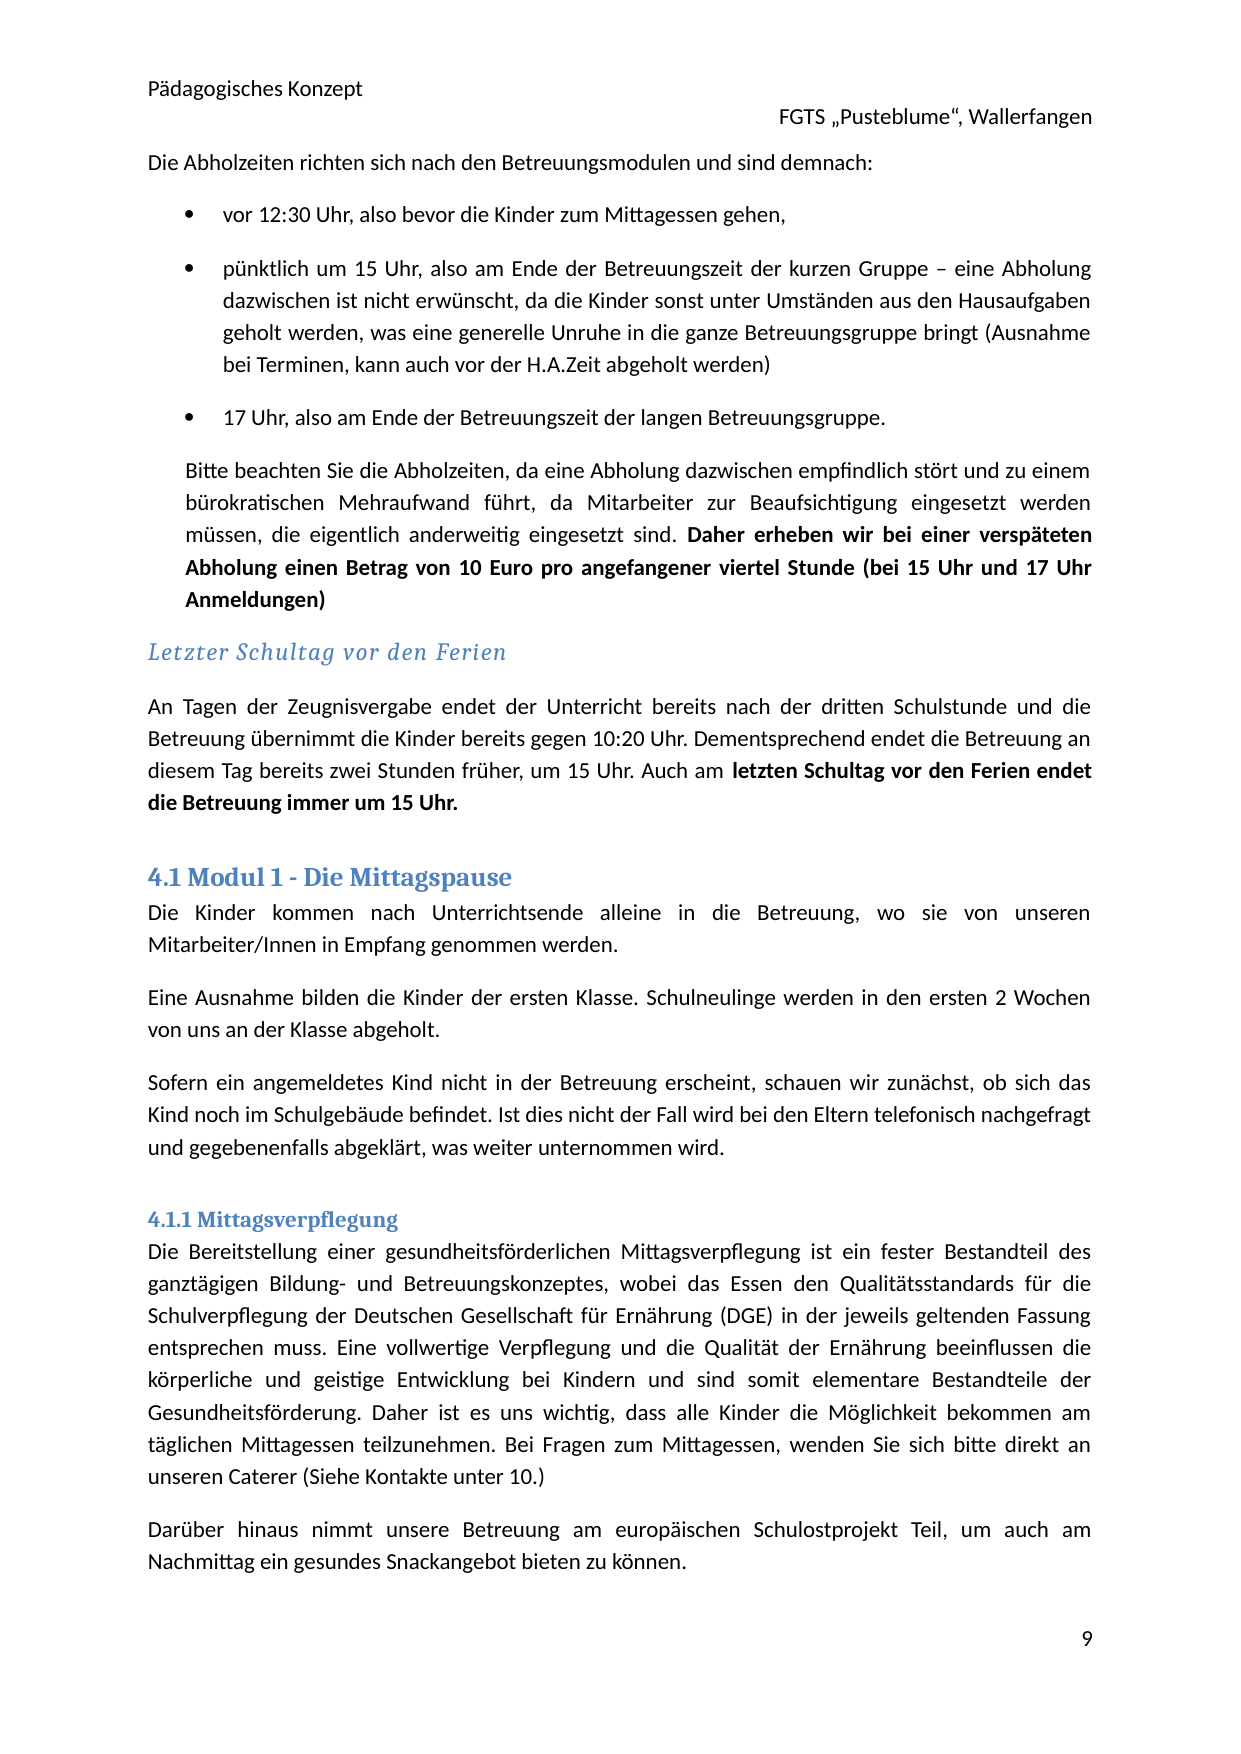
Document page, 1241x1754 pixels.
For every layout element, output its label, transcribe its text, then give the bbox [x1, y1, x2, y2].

text Darüber hinaus nimmt unsere Betreuung am europäischen Schulostprojekt Teil, um auch am Nachmittag ein gesundes Snackangebot bieten zu können. [148, 1515, 1093, 1575]
text Die Kinder kommen nach Unterrichtsende alleine in die Betreuung, wo sie von unseren Mitarbeiter/Innen in Empfang genommen werden. [148, 898, 1093, 958]
text Die Abholzeiten richten sich nach den Betreuungsmodulen und sind demnach: [148, 148, 1093, 176]
subtitle 4.1 Modul 1 - Die Mittagspause [148, 862, 1093, 893]
text Eine Ausnahme bilden die Kinder der ersten Klasse. Schulneulinge werden in den ersten 2 Wochen von uns an der Klasse abgeholt. [148, 983, 1093, 1043]
list 17 Uhr, also am Ende der Betreuungszeit der langen Betreuungsgruppe. [185, 403, 1093, 431]
list pünktlich um 15 Uhr, also am Ende der Betreuungszeit der kurzen Gruppe – eine Abholung dazwischen ist nicht erwünscht, da die Kinder sonst unter Umständen aus den Hausaufgaben geholt werden, was eine generelle Unruhe in die ganze Betreuungsgruppe bringt (Ausnahme bei Terminen, kann auch vor der H.A.Zeit abgeholt werden) [185, 254, 1093, 378]
list vor 12:30 Uhr, also bevor die Kinder zum Mittagessen gehen, [185, 201, 1093, 229]
text An Tagen der Zeugnisvergabe endet der Unterricht bereits nach der dritten Schulstunde und die Betreuung übernimmt die Kinder bereits gegen 10:20 Uhr. Dementsprechend endet die Betreuung an diesem Tag bereits zwei Stunden früher, um 15 Uhr. Auch am letzten Schultag vor den Ferien endet die Betreuung immer um 15 Uhr. [148, 692, 1093, 816]
text Die Bereitstellung einer gesundheitsförderlichen Mittagsverpflegung ist ein fester Bestandteil des ganztägigen Bildung- und Betreuungskonzeptes, wobei das Essen den Qualitätsstandards für die Schulverpflegung der Deutschen Gesellschaft für Ernährung (DGE) in der jeweils geltenden Fassung entsprechen muss. Eine vollwertige Verpflegung und die Qualität der Ernährung beeinflussen die körperliche und geistige Entwicklung bei Kindern und sind somit elementare Bestandteile der Gesundheitsförderung. Daher ist es uns wichtig, dass alle Kinder die Möglichkeit bekommen am täglichen Mittagessen teilzunehmen. Bei Fragen zum Mittagessen, wenden Sie sich bitte direkt an unseren Caterer (Siehe Kontakte unter 10.) [148, 1237, 1093, 1490]
text Sofern ein angemeldetes Kind nicht in der Betreuung erscheint, schauen wir zunächst, ob sich das Kind noch im Schulgebäude befindet. Ist dies nicht der Fall wird bei den Eltern telefonisch nachgefragt und gegebenenfalls abgeklärt, was weiter unternommen wird. [148, 1068, 1093, 1161]
subtitle 4.1.1 Mittagsverpflegung [148, 1207, 1093, 1233]
text Letzter Schultag vor den Ferien [148, 638, 1093, 667]
text Bitte beachten Sie die Abholzeiten, da eine Abholung dazwischen empfindlich stört und zu einem bürokratischen Mehraufwand führt, da Mitarbeiter zur Beaufsichtigung eingesetzt werden müssen, die eigentlich anderweitig eingesetzt sind. Daher erheben wir bei einer verspäteten Abholung einen Betrag von 10 Euro pro angefangener viertel Stunde (bei 15 Uhr und 17 Uhr Anmeldungen) [185, 456, 1093, 613]
